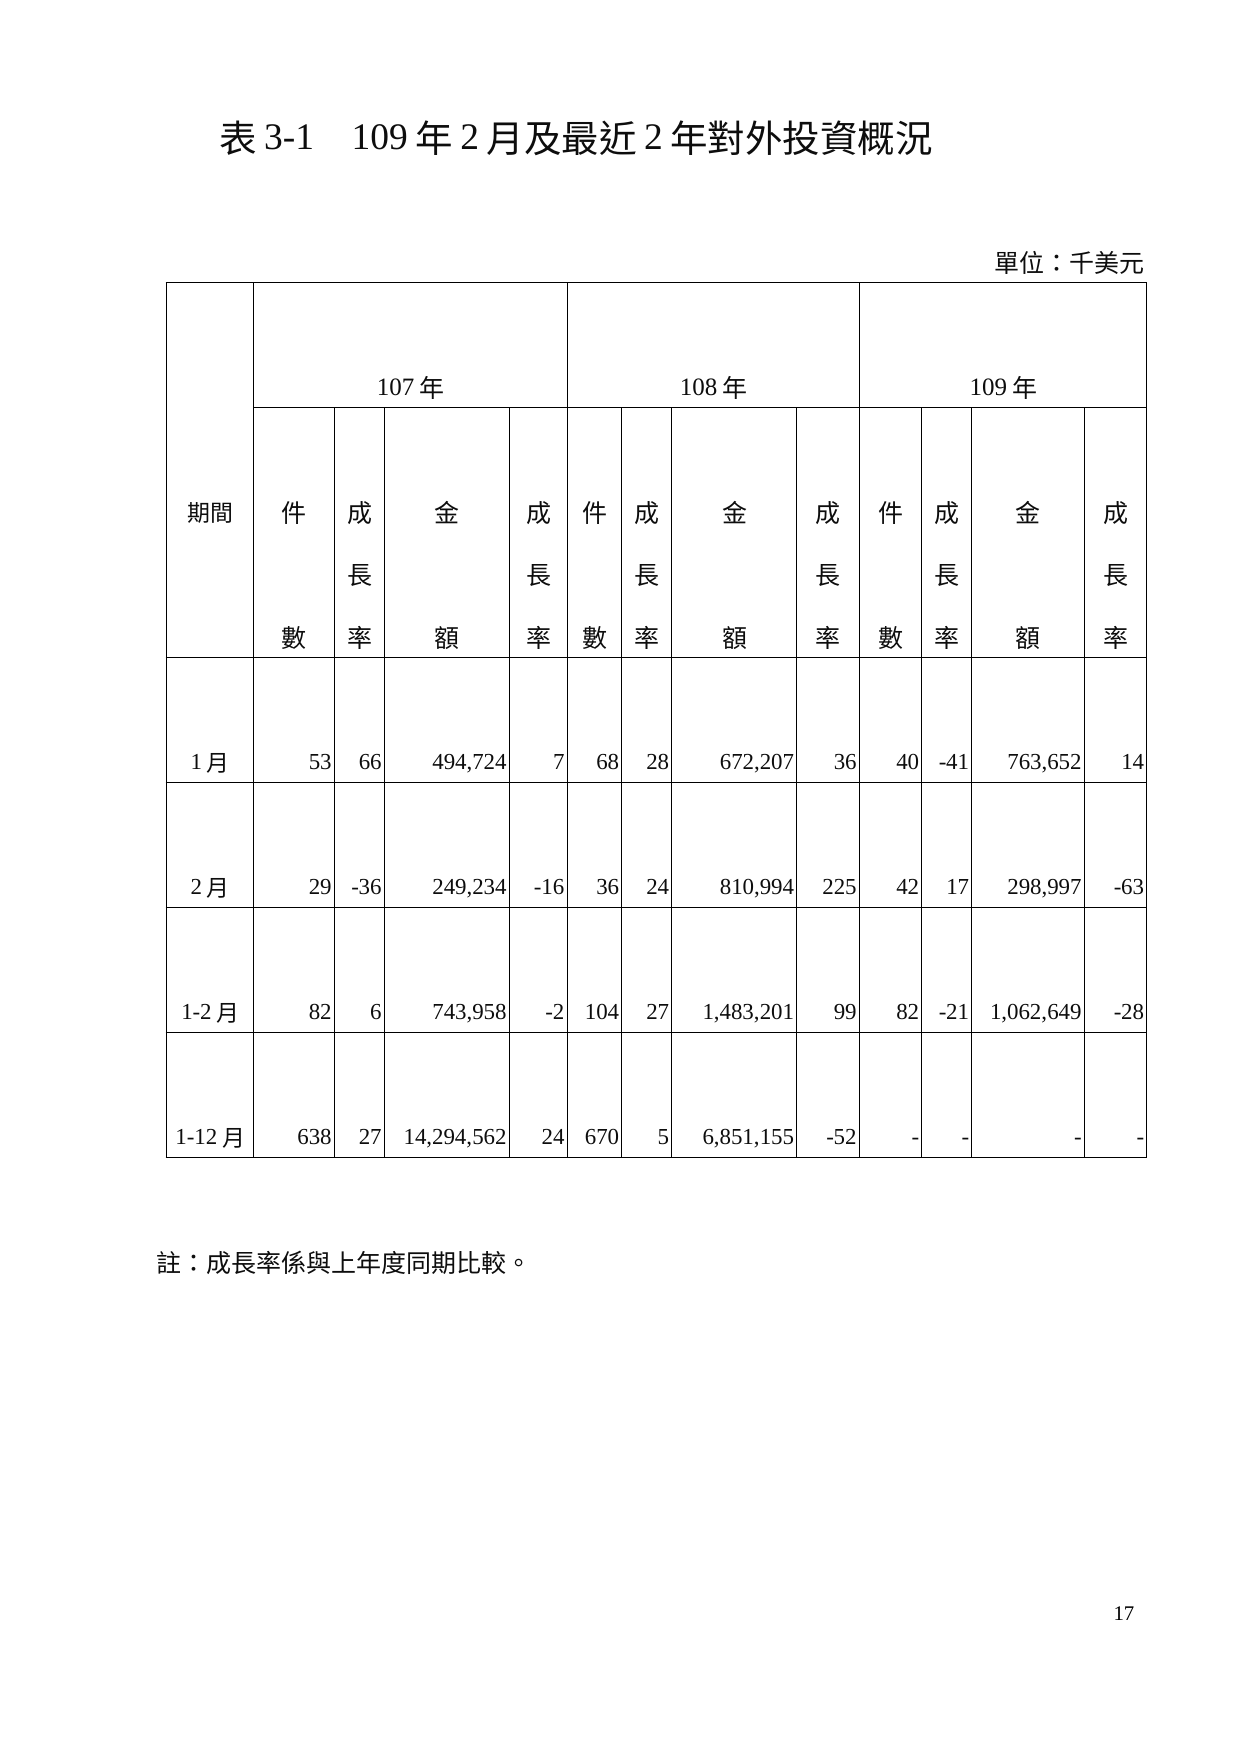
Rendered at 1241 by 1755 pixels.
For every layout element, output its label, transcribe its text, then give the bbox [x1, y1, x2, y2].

table_cell 金 額 [672, 408, 796, 657]
table_cell 6,851,155 [672, 1033, 796, 1157]
table_cell -16 [510, 783, 567, 907]
table_cell 金 額 [385, 408, 509, 657]
table_cell 期間 [167, 283, 253, 657]
table_cell 1,062,649 [972, 908, 1084, 1032]
table_cell 成 長 率 [335, 408, 384, 657]
table_cell 66 [335, 658, 384, 782]
table_cell 104 [568, 908, 621, 1032]
table_cell 2月 [167, 783, 253, 907]
table_cell 6 [335, 908, 384, 1032]
table_cell 42 [860, 783, 921, 907]
table_header [166, 220, 567, 282]
table_cell 1-2月 [167, 908, 253, 1032]
table_cell -63 [1085, 783, 1146, 907]
table_cell 40 [860, 658, 921, 782]
table_cell 件 數 [860, 408, 921, 657]
table_cell 743,958 [385, 908, 509, 1032]
table_cell 36 [568, 783, 621, 907]
table_cell 249,234 [385, 783, 509, 907]
table_cell 件 數 [254, 408, 334, 657]
table_cell 1-12月 [167, 1033, 253, 1157]
table_cell 494,724 [385, 658, 509, 782]
table_cell 82 [254, 908, 334, 1032]
table_cell 53 [254, 658, 334, 782]
table_cell - [860, 1033, 921, 1157]
table_cell 99 [797, 908, 859, 1032]
table_cell 1,483,201 [672, 908, 796, 1032]
table_cell -52 [797, 1033, 859, 1157]
table_cell 672,207 [672, 658, 796, 782]
table_cell - [972, 1033, 1084, 1157]
table_cell 14 [1085, 658, 1146, 782]
table_cell 29 [254, 783, 334, 907]
table_cell 件 數 [568, 408, 621, 657]
table_cell -21 [922, 908, 971, 1032]
table_cell 108年 [568, 283, 859, 407]
table_cell - [1085, 1033, 1146, 1157]
table_cell 28 [622, 658, 671, 782]
table_header [567, 220, 859, 282]
table_cell -2 [510, 908, 567, 1032]
table_cell -36 [335, 783, 384, 907]
table_cell 638 [254, 1033, 334, 1157]
table_cell 14,294,562 [385, 1033, 509, 1157]
table_cell 成 長 率 [622, 408, 671, 657]
table_cell 27 [335, 1033, 384, 1157]
table_cell -41 [922, 658, 971, 782]
table_header 單位：千美元 [859, 220, 1147, 282]
table_cell 27 [622, 908, 671, 1032]
table_cell 7 [510, 658, 567, 782]
table_cell 1月 [167, 658, 253, 782]
table_cell 763,652 [972, 658, 1084, 782]
table_cell 36 [797, 658, 859, 782]
table_cell 成 長 率 [922, 408, 971, 657]
table_cell 24 [510, 1033, 567, 1157]
table_cell 24 [622, 783, 671, 907]
table_cell 68 [568, 658, 621, 782]
table_cell -28 [1085, 908, 1146, 1032]
table_cell 17 [922, 783, 971, 907]
table_cell - [922, 1033, 971, 1157]
table_cell 810,994 [672, 783, 796, 907]
table_cell 225 [797, 783, 859, 907]
table_cell 成 長 率 [1085, 408, 1146, 657]
table_cell 298,997 [972, 783, 1084, 907]
text 表3-1 109年2月及最近2年對外投資概況 [106, 94, 1134, 157]
table_cell 成 長 率 [797, 408, 859, 657]
table_cell 金 額 [972, 408, 1084, 657]
table_cell 107年 [254, 283, 567, 407]
table_cell 109年 [860, 283, 1146, 407]
table_cell 5 [622, 1033, 671, 1157]
table_cell 成 長 率 [510, 408, 567, 657]
table_cell 82 [860, 908, 921, 1032]
table_cell 670 [568, 1033, 621, 1157]
text 註：成長率係與上年度同期比較。 [106, 1219, 1134, 1282]
